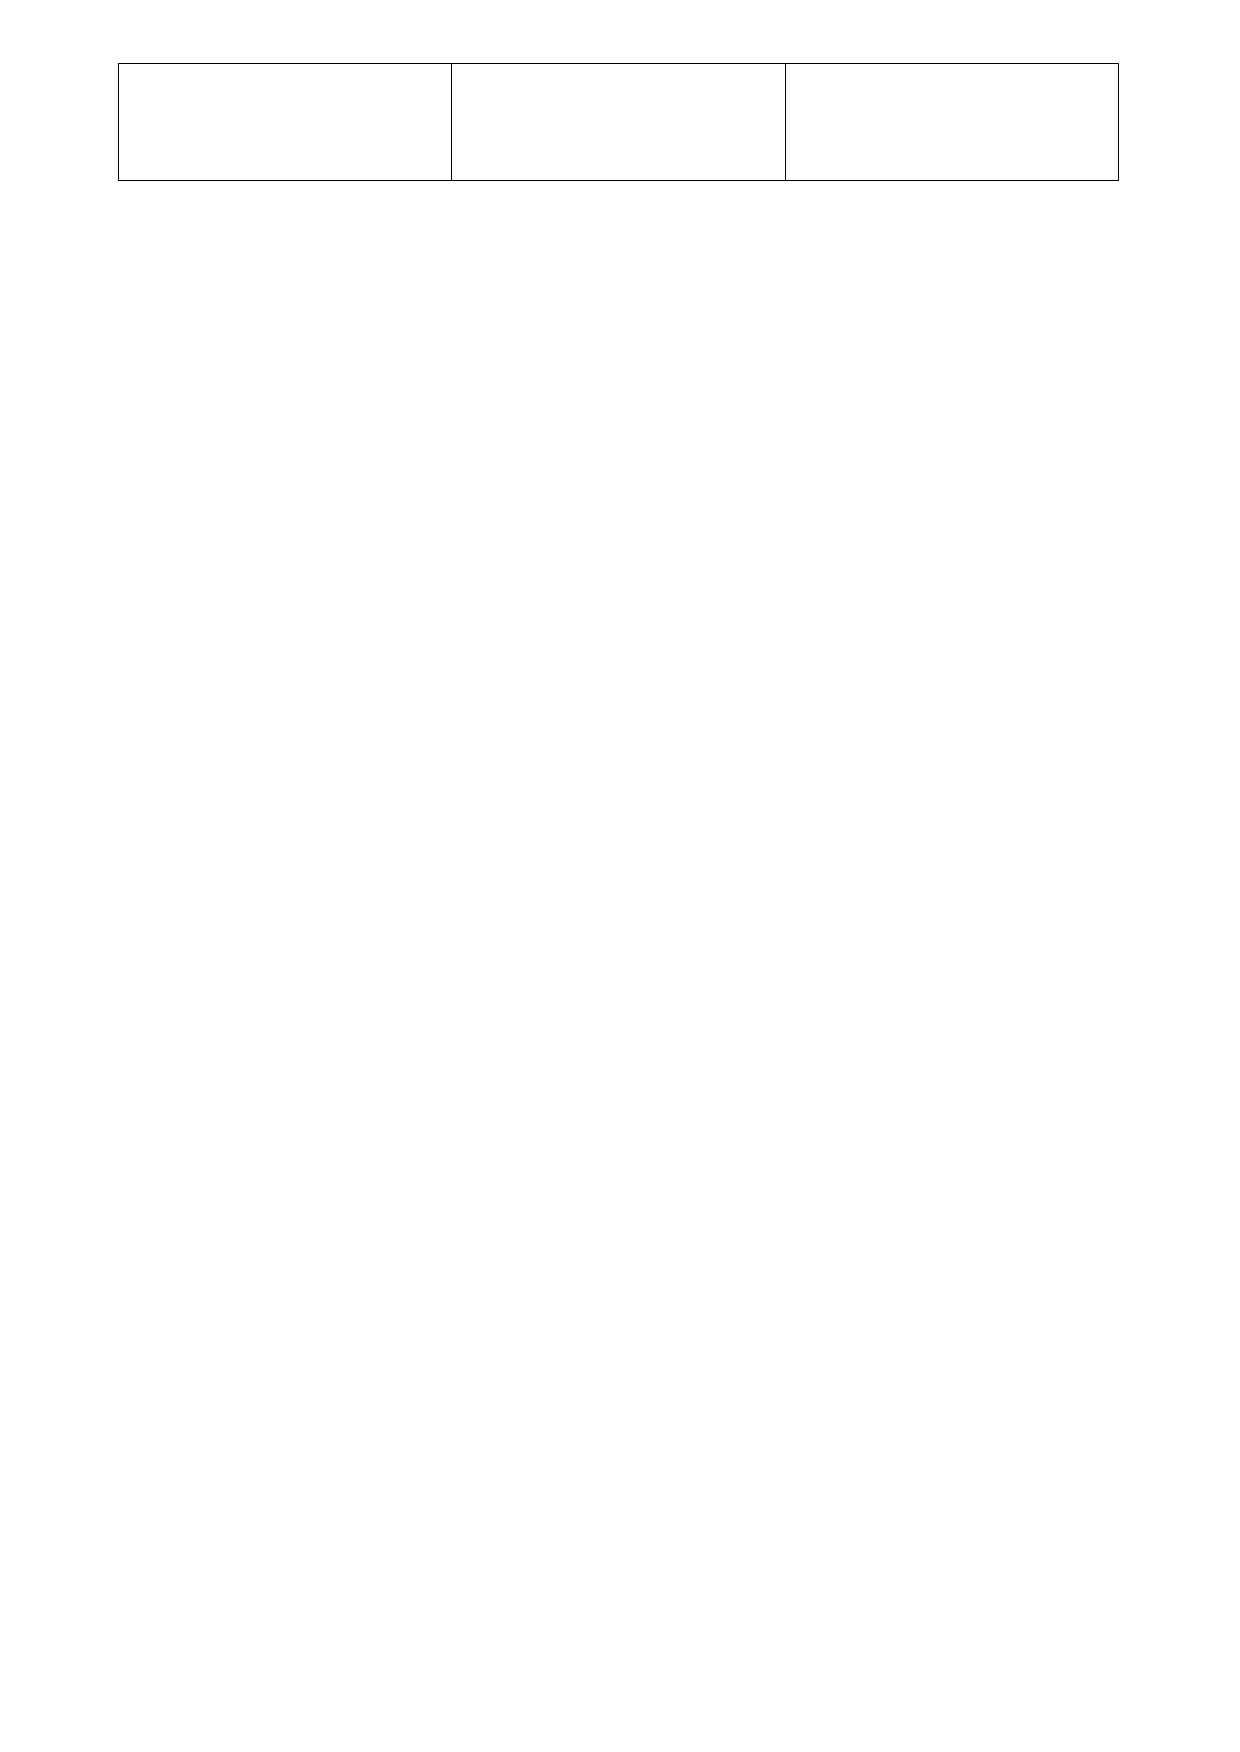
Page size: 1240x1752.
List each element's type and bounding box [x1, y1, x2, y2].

table_cell [452, 64, 785, 180]
table_cell [786, 64, 1118, 180]
table_cell [119, 64, 451, 180]
